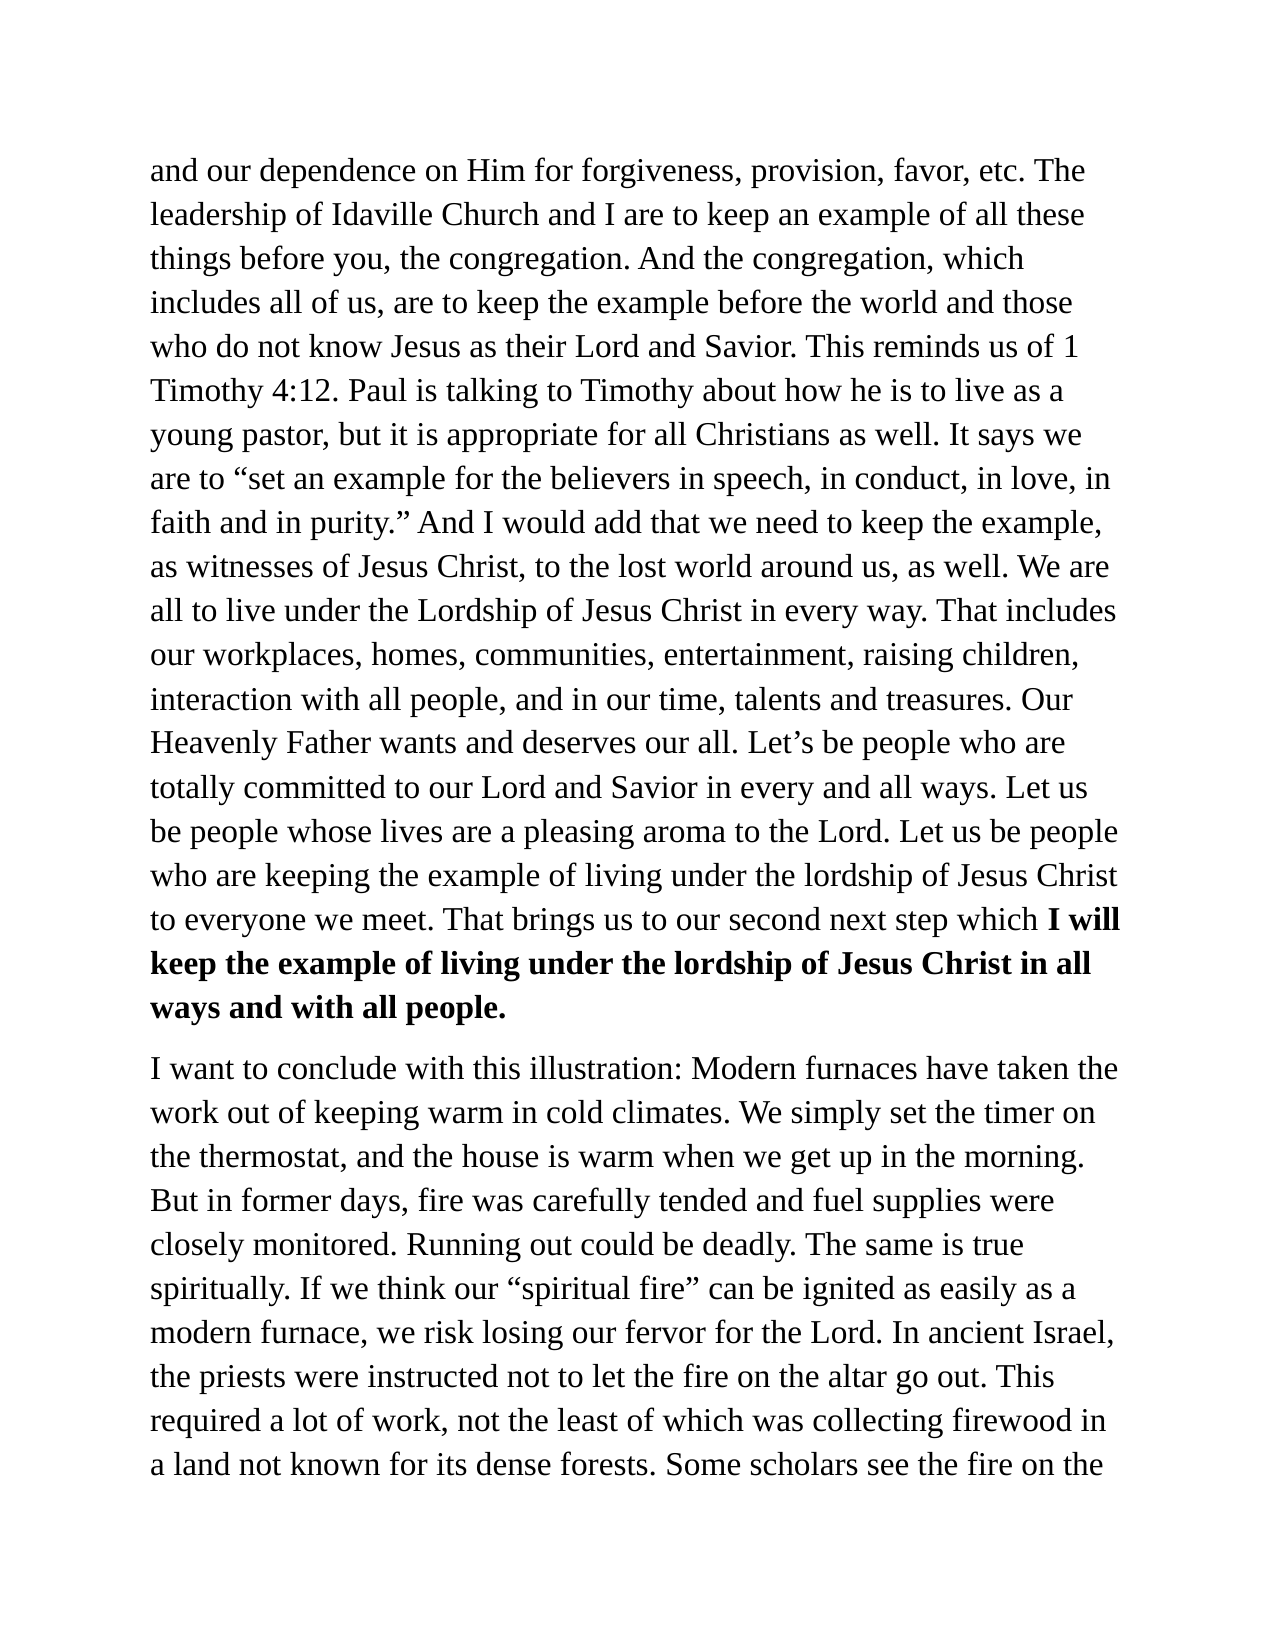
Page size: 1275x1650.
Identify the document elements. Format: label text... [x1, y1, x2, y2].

text and our dependence on Him for forgiveness, provision, favor, etc. The leadership of Idaville Church and I are to keep an example of all these things before you, the congregation. And the congregation, which includes all of us, are to keep the example before the world and those who do not know Jesus as their Lord and Savior. This reminds us of 1 Timothy 4:12. Paul is talking to Timothy about how he is to live as a young pastor, but it is appropriate for all Christians as well. It says we are to “set an example for the believers in speech, in conduct, in love, in faith and in purity.” And I would add that we need to keep the example, as witnesses of Jesus Christ, to the lost world around us, as well. We are all to live under the Lordship of Jesus Christ in every way. That includes our workplaces, homes, communities, entertainment, raising children, interaction with all people, and in our time, talents and treasures. Our Heavenly Father wants and deserves our all. Let’s be people who are totally committed to our Lord and Savior in every and all ways. Let us be people whose lives are a pleasing aroma to the Lord. Let us be people who are keeping the example of living under the lordship of Jesus Christ to everyone we meet. That brings us to our second next step which I will keep the example of living under the lordship of Jesus Christ in all ways and with all people. [150, 150, 1125, 1026]
text I want to conclude with this illustration: Modern furnaces have taken the work out of keeping warm in cold climates. We simply set the timer on the thermostat, and the house is warm when we get up in the morning. But in former days, fire was carefully tended and fuel supplies were closely monitored. Running out could be deadly. The same is true spiritually. If we think our “spiritual fire” can be ignited as easily as a modern furnace, we risk losing our fervor for the Lord. In ancient Israel, the priests were instructed not to let the fire on the altar go out. This required a lot of work, not the least of which was collecting firewood in a land not known for its dense forests. Some scholars see the fire on the [150, 1048, 1125, 1483]
